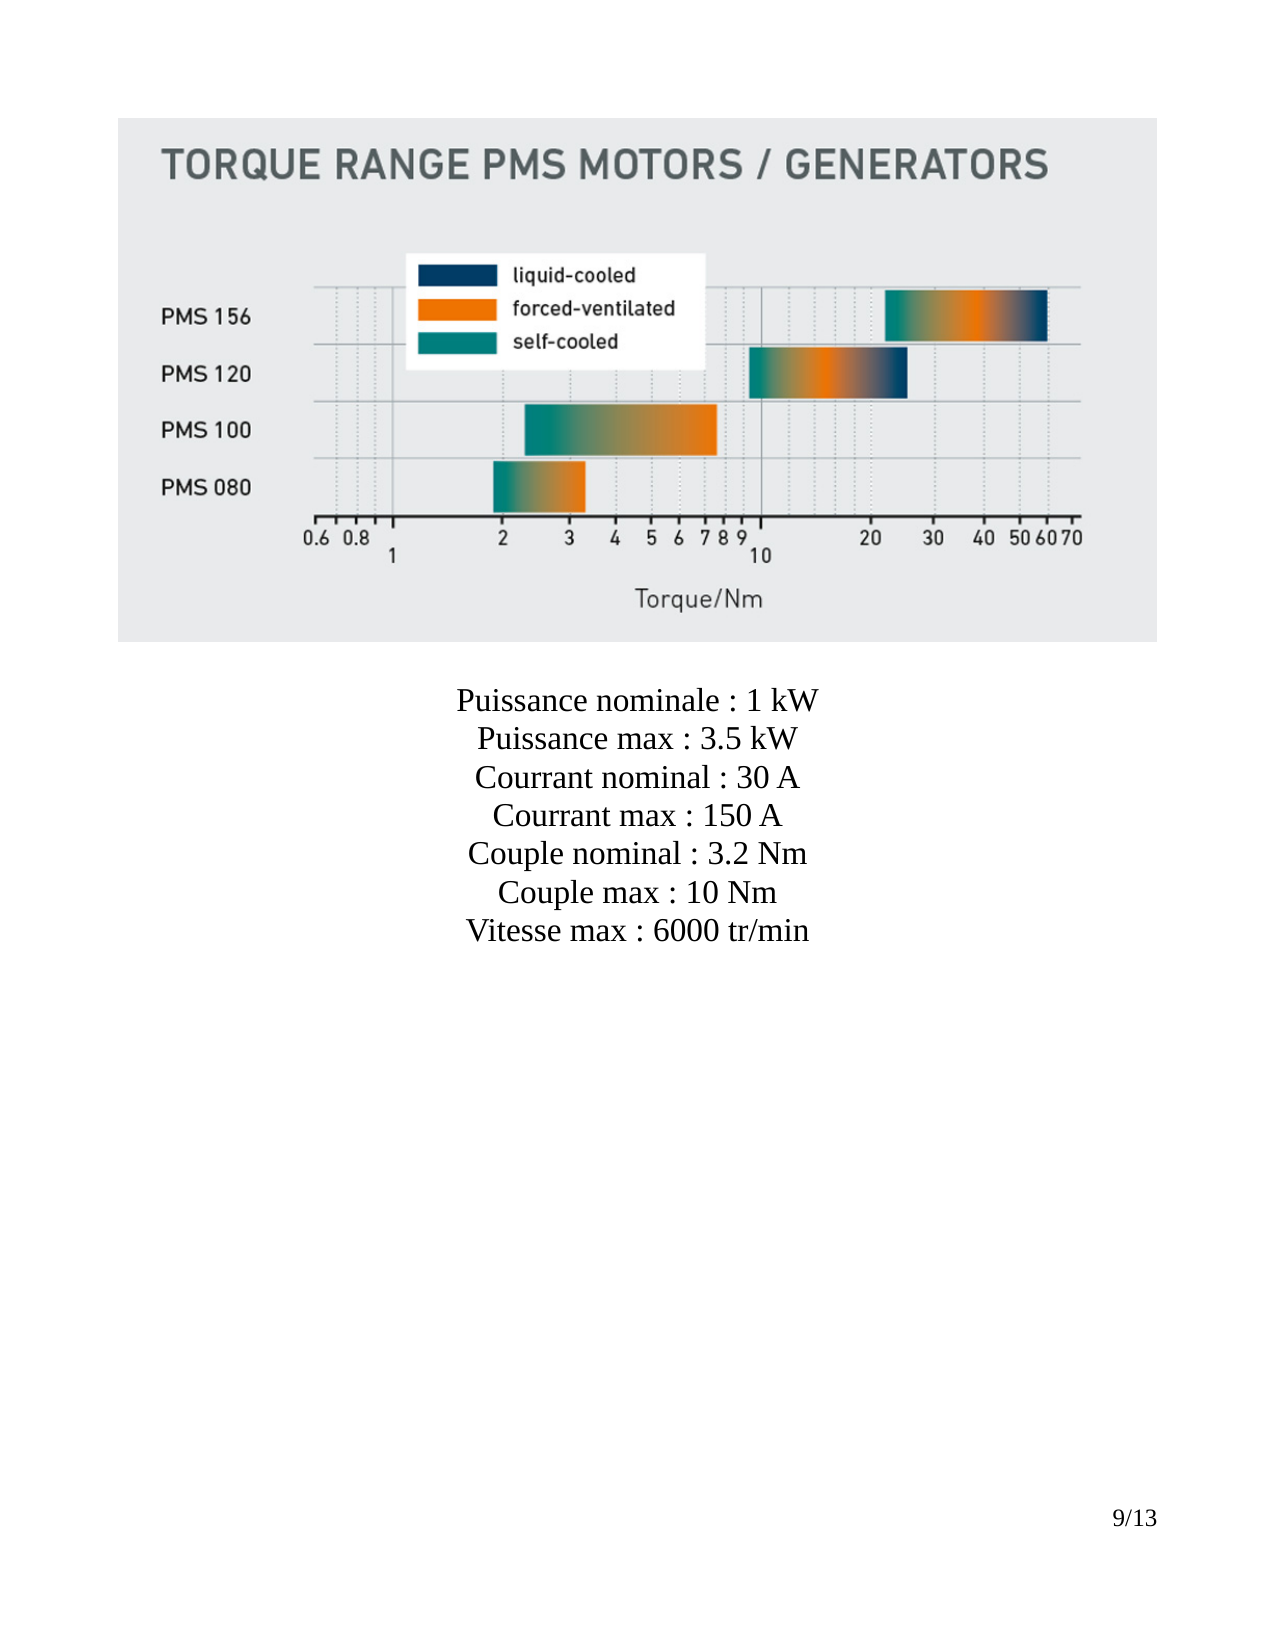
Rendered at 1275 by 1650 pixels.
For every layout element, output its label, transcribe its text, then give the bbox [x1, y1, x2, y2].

text Couple max : 10 Nm [118, 872, 1157, 910]
text Couple nominal : 3.2 Nm [118, 834, 1157, 872]
text Vitesse max : 6000 tr/min [118, 910, 1157, 949]
text Courrant max : 150 A [118, 795, 1157, 834]
text Puissance max : 3.5 kW [118, 719, 1157, 757]
picture [118, 118, 1157, 642]
text Courrant nominal : 30 A [118, 757, 1157, 795]
text Puissance nominale : 1 kW [118, 680, 1157, 719]
